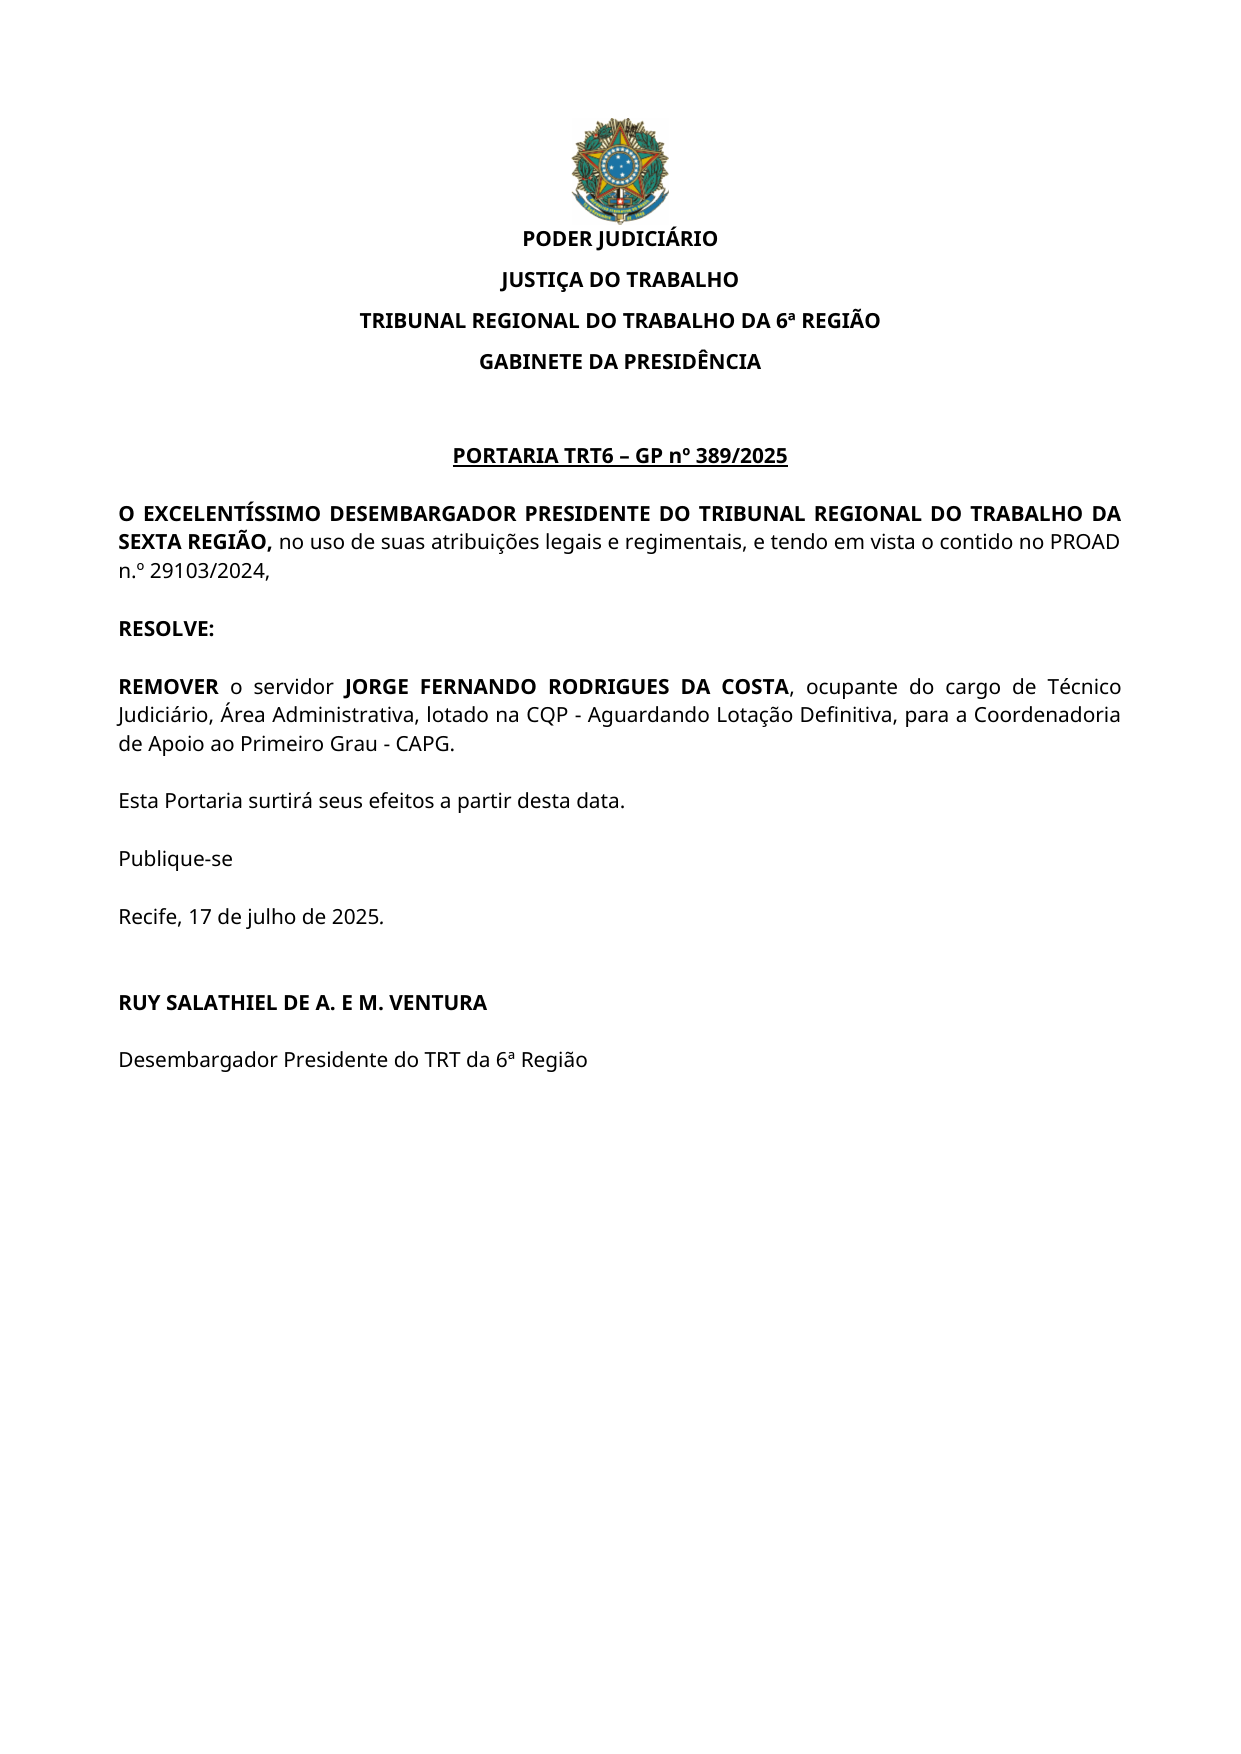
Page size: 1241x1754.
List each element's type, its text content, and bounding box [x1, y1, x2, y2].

text JUSTIÇA DO TRABALHO [118, 265, 1122, 294]
text PODER JUDICIÁRIO [118, 224, 1122, 253]
text Recife, 17 de julho de 2025. [118, 902, 1120, 931]
text PORTARIA TRT6 – GP nº 389/2025 [118, 441, 1122, 469]
text RUY SALATHIEL DE A. E M. VENTURA [118, 988, 1120, 1016]
text Esta Portaria surtirá seus efeitos a partir desta data. [118, 787, 1122, 815]
text Publique-se [118, 844, 1122, 873]
text GABINETE DA PRESIDÊNCIA [118, 347, 1122, 376]
text O EXCELENTÍSSIMO DESEMBARGADOR PRESIDENTE DO TRIBUNAL REGIONAL DO TRABALHO DA SEXTA REGIÃO, no uso de suas atribuições legais e regimentais, e tendo em vista o contido no PROAD n.º 29103/2024, [118, 499, 1122, 584]
text Desembargador Presidente do TRT da 6ª Região [118, 1046, 1120, 1074]
text REMOVER o servidor JORGE FERNANDO RODRIGUES DA COSTA, ocupante do cargo de Técnico Judiciário, Área Administrativa, lotado na CQP - Aguardando Lotação Definitiva, para a Coordenadoria de Apoio ao Primeiro Grau - CAPG. [118, 672, 1122, 757]
text RESOLVE: [118, 614, 1122, 642]
text TRIBUNAL REGIONAL DO TRABALHO DA 6ª REGIÃO [118, 306, 1122, 335]
